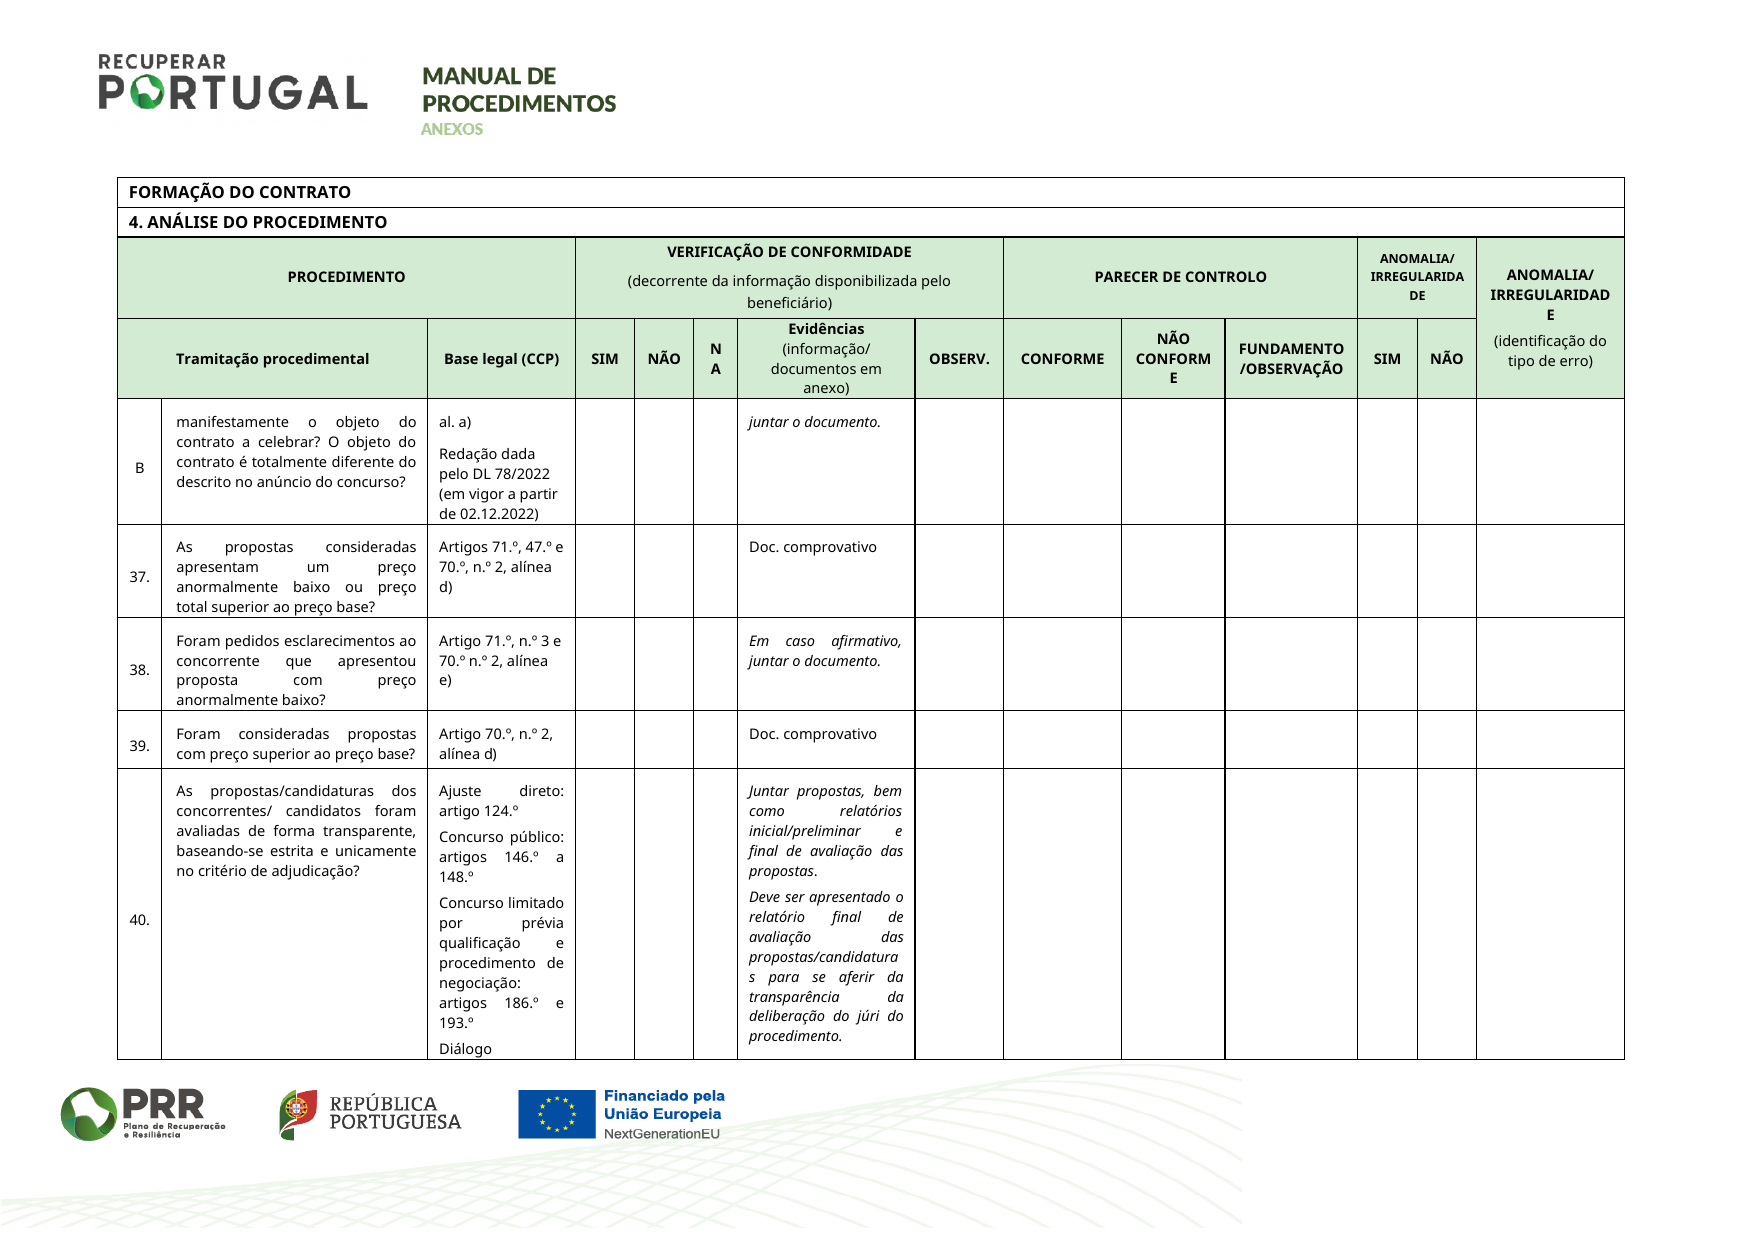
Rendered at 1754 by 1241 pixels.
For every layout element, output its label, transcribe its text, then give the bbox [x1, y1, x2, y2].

table_cell 38. [118, 618, 161, 710]
table_header FORMAÇÃO DO CONTRATO [118, 178, 1624, 207]
table_cell [576, 769, 634, 1058]
table_cell [1122, 711, 1224, 768]
table_cell VERIFICAÇÃO DE CONFORMIDADE (decorrente da informação disponibilizada pelo beneficiário) [576, 238, 1003, 318]
table_cell [1004, 525, 1121, 617]
table_cell Artigos 71.º, 47.º e 70.º, n.º 2, alínea d) [428, 525, 575, 617]
table_cell [1418, 711, 1476, 768]
table_cell ANOMALIA/ IRREGULARIDADE (identificação do tipo de erro) [1477, 238, 1624, 398]
table_cell [635, 711, 693, 768]
table_cell Juntar propostas, bem como relatórios inicial/preliminar e final de avaliação das propostas. Deve ser apresentado o relatório final de avaliação das propostas/candidaturas para se aferir da transparência da deliberação do júri do procedimento. [738, 769, 914, 1058]
table_cell Artigo 71.º, n.º 3 e 70.º n.º 2, alínea e) [428, 618, 575, 710]
table_cell [1358, 399, 1417, 524]
table_cell [1477, 618, 1624, 710]
table_cell [1004, 769, 1121, 1058]
table_cell [1418, 399, 1476, 524]
table_cell [1226, 399, 1357, 524]
table_cell [694, 618, 737, 710]
table_cell Ajuste direto: artigo 124.º Concurso público: artigos 146.º a 148.º Concurso limitado por prévia qualificação e procedimento de negociação: artigos 186.º e 193.º Diálogo [428, 769, 575, 1058]
table_cell [916, 711, 1003, 768]
table_cell 37. [118, 525, 161, 617]
table_cell 4. ANÁLISE DO PROCEDIMENTO [118, 208, 1624, 236]
table_cell [694, 711, 737, 768]
table_cell [1418, 525, 1476, 617]
table_cell al. a) Redação dada pelo DL 78/2022 (em vigor a partir de 02.12.2022) [428, 399, 575, 524]
table_cell [694, 525, 737, 617]
table_cell [1226, 525, 1357, 617]
table_cell NÃO [635, 319, 693, 398]
table_cell [1004, 618, 1121, 710]
table_cell [576, 711, 634, 768]
table_cell [1226, 769, 1357, 1058]
table_cell 39. [118, 711, 161, 768]
table_cell OBSERV. [916, 319, 1003, 398]
table_cell [1004, 711, 1121, 768]
table_cell [1358, 618, 1417, 710]
table_cell SIM [1358, 319, 1417, 398]
table_cell [1226, 711, 1357, 768]
table_cell FUNDAMENTO /OBSERVAÇÃO [1226, 319, 1357, 398]
table_cell [916, 399, 1003, 524]
table_cell As propostas/candidaturas dos concorrentes/ candidatos foram avaliadas de forma transparente, baseando-se estrita e unicamente no critério de adjudicação? [162, 769, 427, 1058]
table_cell [1122, 399, 1224, 524]
table_cell [916, 618, 1003, 710]
table_cell [1418, 618, 1476, 710]
table_cell As propostas consideradas apresentam um preço anormalmente baixo ou preço total superior ao preço base? [162, 525, 427, 617]
table_cell NÃO [1418, 319, 1476, 398]
table_cell [1418, 769, 1476, 1058]
table_cell [1358, 525, 1417, 617]
table_cell NA [694, 319, 737, 398]
table_cell NÃO CONFORME [1122, 319, 1224, 398]
table_cell Foram pedidos esclarecimentos ao concorrente que apresentou proposta com preço anormalmente baixo? [162, 618, 427, 710]
table_cell [916, 769, 1003, 1058]
table_cell Evidências (informação/ documentos em anexo) [738, 319, 914, 398]
table_cell ANOMALIA/ IRREGULARIDADE [1358, 238, 1476, 318]
table_cell PROCEDIMENTO [118, 238, 575, 318]
table_cell [1122, 618, 1224, 710]
table_cell [1122, 525, 1224, 617]
table_cell Tramitação procedimental [118, 319, 427, 398]
table_cell [1477, 525, 1624, 617]
table_cell Base legal (CCP) [428, 319, 575, 398]
table_cell Artigo 70.º, n.º 2, alínea d) [428, 711, 575, 768]
table_cell [1226, 618, 1357, 710]
table_cell [576, 525, 634, 617]
table_cell CONFORME [1004, 319, 1121, 398]
table_cell [635, 399, 693, 524]
table_cell [1477, 399, 1624, 524]
table_cell B [118, 399, 161, 524]
table_cell Doc. comprovativo [738, 525, 914, 617]
table_cell PARECER DE CONTROLO [1004, 238, 1357, 318]
table_cell [694, 399, 737, 524]
table_cell [576, 618, 634, 710]
table_cell SIM [576, 319, 634, 398]
table_cell 40. [118, 769, 161, 1058]
table_cell [635, 525, 693, 617]
table_cell Em caso afirmativo, juntar o documento. [738, 618, 914, 710]
table_cell [916, 525, 1003, 617]
table_cell [635, 618, 693, 710]
table_cell [1477, 769, 1624, 1058]
table_cell Doc. comprovativo [738, 711, 914, 768]
table_cell [1122, 769, 1224, 1058]
table_cell juntar o documento. [738, 399, 914, 524]
table_cell [576, 399, 634, 524]
table_cell [1004, 399, 1121, 524]
table_cell manifestamente o objeto do contrato a celebrar? O objeto do contrato é totalmente diferente do descrito no anúncio do concurso? [162, 399, 427, 524]
table_cell [1358, 769, 1417, 1058]
table_cell [694, 769, 737, 1058]
table_cell [1477, 711, 1624, 768]
table_cell [1358, 711, 1417, 768]
table_cell [635, 769, 693, 1058]
table_cell Foram consideradas propostas com preço superior ao preço base? [162, 711, 427, 768]
